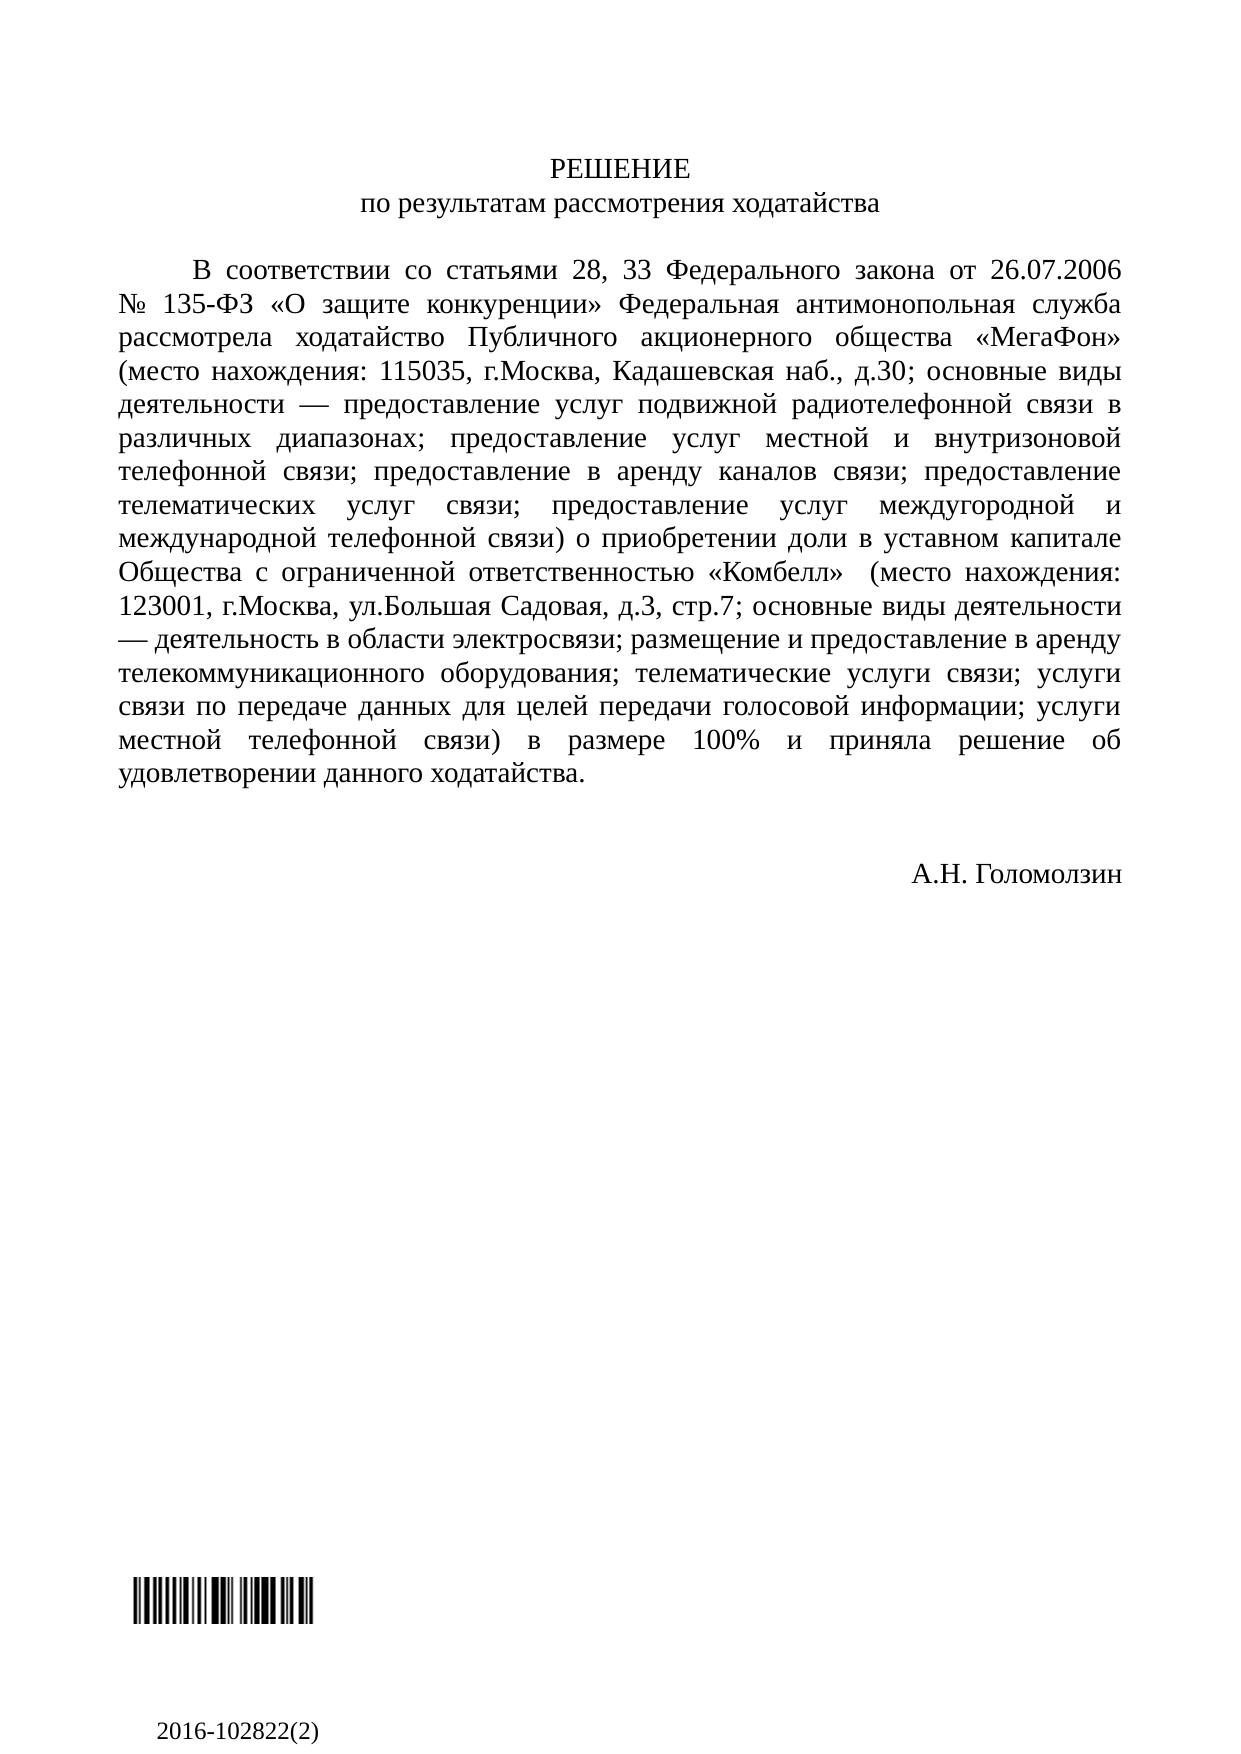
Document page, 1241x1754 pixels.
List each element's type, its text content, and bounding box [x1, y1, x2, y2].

text А.Н. Голомолзин [118, 856, 1122, 889]
text В соответствии со статьями 28, 33 Федерального закона от 26.07.2006 № 135-ФЗ «О защите конкуренции» Федеральная антимонопольная служба рассмотрела ходатайство Публичного акционерного общества «МегаФон» (место нахождения: 115035, г.Москва, Кадашевская наб., д.30; основные виды деятельности — предоставление услуг подвижной радиотелефонной связи в различных диапазонах; предоставление услуг местной и внутризоновой телефонной связи; предоставление в аренду каналов связи; предоставление телематических услуг связи; предоставление услуг междугородной и международной телефонной связи) о приобретении доли в уставном капитале Общества с ограниченной ответственностью «Комбелл» (место нахождения: 123001, г.Москва, ул.Большая Садовая, д.3, стр.7; основные виды деятельности — деятельность в области электросвязи; размещение и предоставление в аренду телекоммуникационного оборудования; телематические услуги связи; услуги связи по передаче данных для целей передачи голосовой информации; услуги местной телефонной связи) в размере 100% и приняла решение об удовлетворении данного ходатайства. [118, 252, 1122, 789]
text РЕШЕНИЕ [118, 152, 1122, 185]
picture [118, 1577, 331, 1624]
text по результатам рассмотрения ходатайства [118, 185, 1122, 219]
